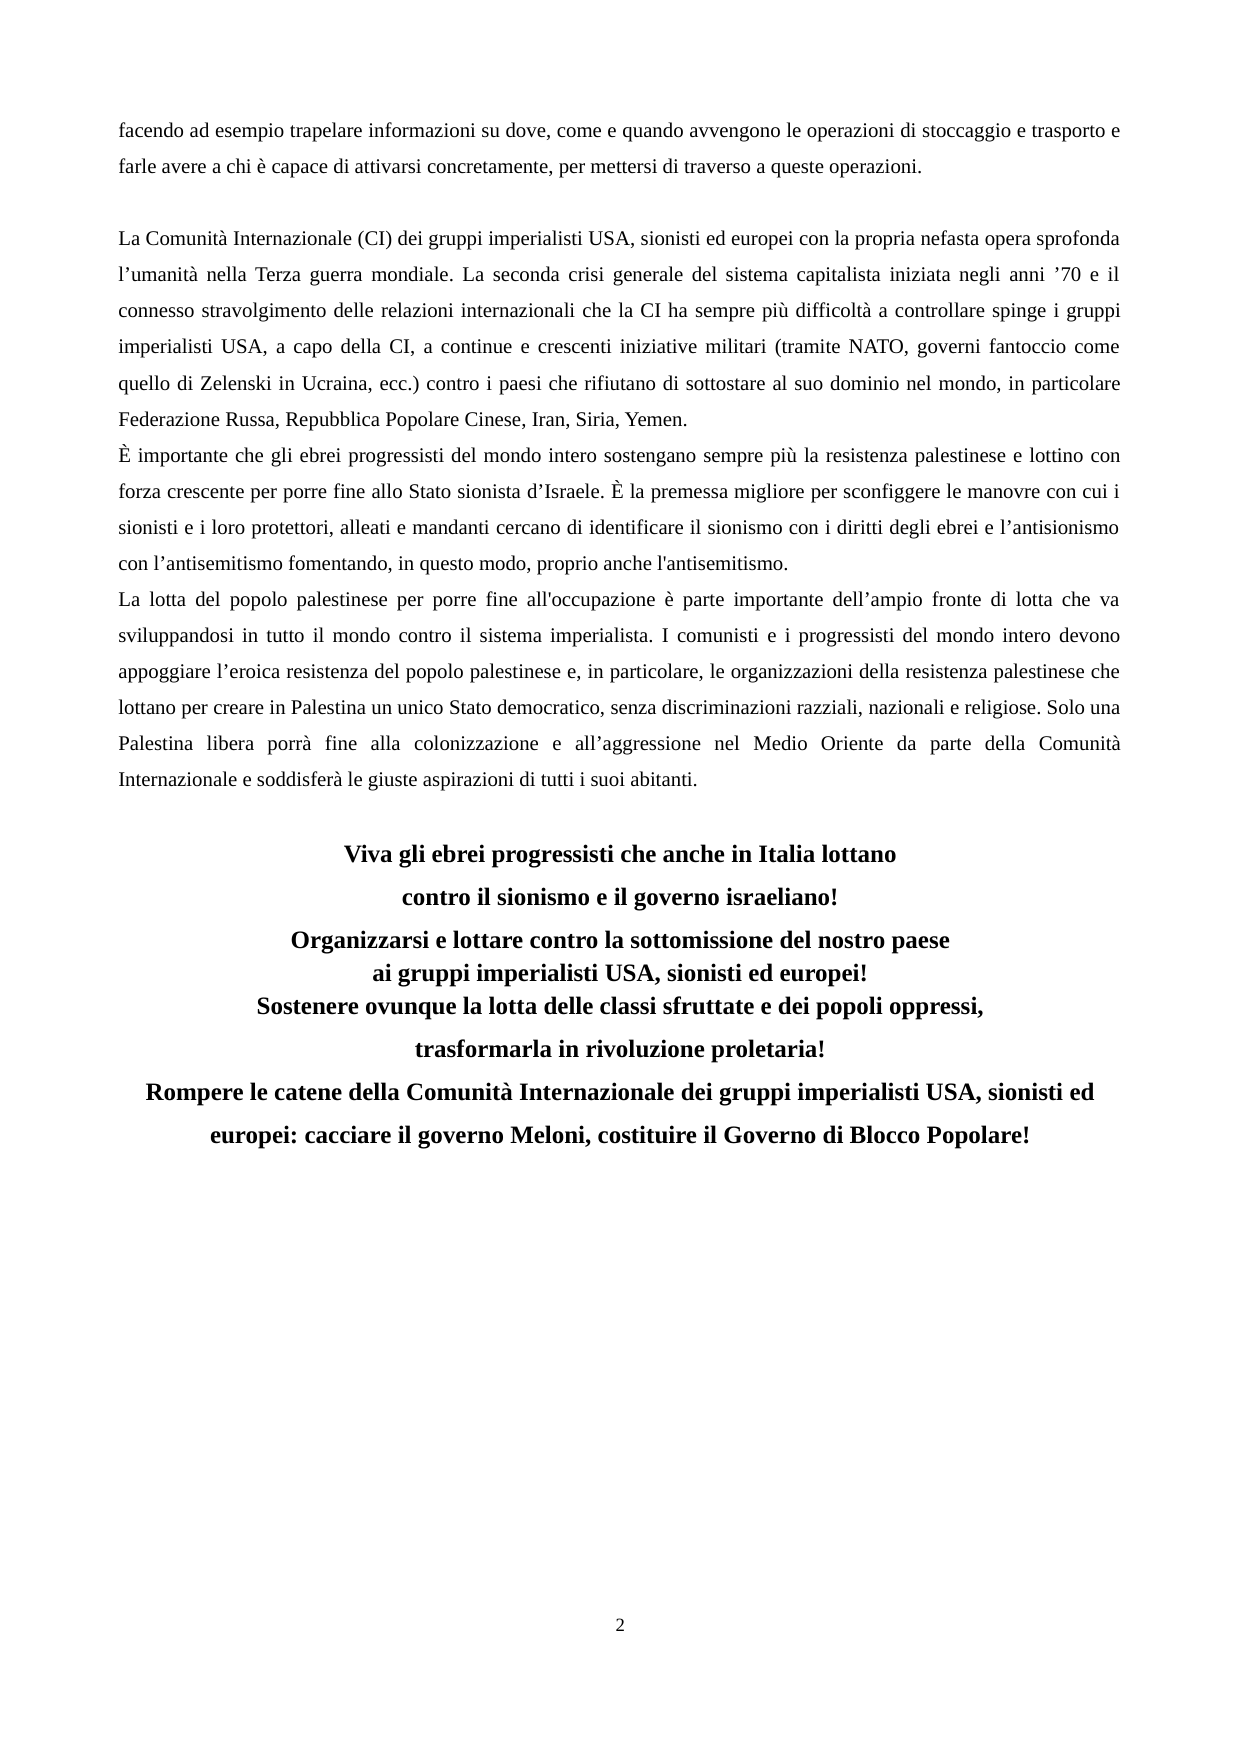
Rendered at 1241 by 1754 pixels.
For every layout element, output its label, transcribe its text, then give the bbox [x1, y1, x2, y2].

text Sostenere ovunque la lotta delle classi sfruttate e dei popoli oppressi, [118, 991, 1122, 1020]
text La lotta del popolo palestinese per porre fine all'occupazione è parte importante dell’ampio fronte di lotta che va sviluppandosi in tutto il mondo contro il sistema imperialista. I comunisti e i progressisti del mondo intero devono appoggiare l’eroica resistenza del popolo palestinese e, in particolare, le organizzazioni della resistenza palestinese che lottano per creare in Palestina un unico Stato democratico, senza discriminazioni razziali, nazionali e religiose. Solo una Palestina libera porrà fine alla colonizzazione e all’aggressione nel Medio Oriente da parte della Comunità Internazionale e soddisferà le giuste aspirazioni di tutti i suoi abitanti. [118, 587, 1122, 791]
text È importante che gli ebrei progressisti del mondo intero sostengano sempre più la resistenza palestinese e lottino con forza crescente per porre fine allo Stato sionista d’Israele. È la premessa migliore per sconfiggere le manovre con cui i sionisti e i loro protettori, alleati e mandanti cercano di identificare il sionismo con i diritti degli ebrei e l’antisionismo con l’antisemitismo fomentando, in questo modo, proprio anche l'antisemitismo. [118, 442, 1122, 575]
text facendo ad esempio trapelare informazioni su dove, come e quando avvengono le operazioni di stoccaggio e trasporto e farle avere a chi è capace di attivarsi concretamente, per mettersi di traverso a queste operazioni. [118, 118, 1122, 178]
text Viva gli ebrei progressisti che anche in Italia lottano [118, 839, 1122, 868]
text ai gruppi imperialisti USA, sionisti ed europei! [118, 958, 1122, 987]
text La Comunità Internazionale (CI) dei gruppi imperialisti USA, sionisti ed europei con la propria nefasta opera sprofonda l’umanità nella Terza guerra mondiale. La seconda crisi generale del sistema capitalista iniziata negli anni ’70 e il connesso stravolgimento delle relazioni internazionali che la CI ha sempre più difficoltà a controllare spinge i gruppi imperialisti USA, a capo della CI, a continue e crescenti iniziative militari (tramite NATO, governi fantoccio come quello di Zelenski in Ucraina, ecc.) contro i paesi che rifiutano di sottostare al suo dominio nel mondo, in particolare Federazione Russa, Repubblica Popolare Cinese, Iran, Siria, Yemen. [118, 226, 1122, 431]
text Organizzarsi e lottare contro la sottomissione del nostro paese [118, 925, 1122, 954]
text trasformarla in rivoluzione proletaria! [118, 1034, 1122, 1063]
text contro il sionismo e il governo israeliano! [118, 882, 1122, 911]
text Rompere le catene della Comunità Internazionale dei gruppi imperialisti USA, sionisti ed europei: cacciare il governo Meloni, costituire il Governo di Blocco Popolare! [118, 1077, 1122, 1149]
